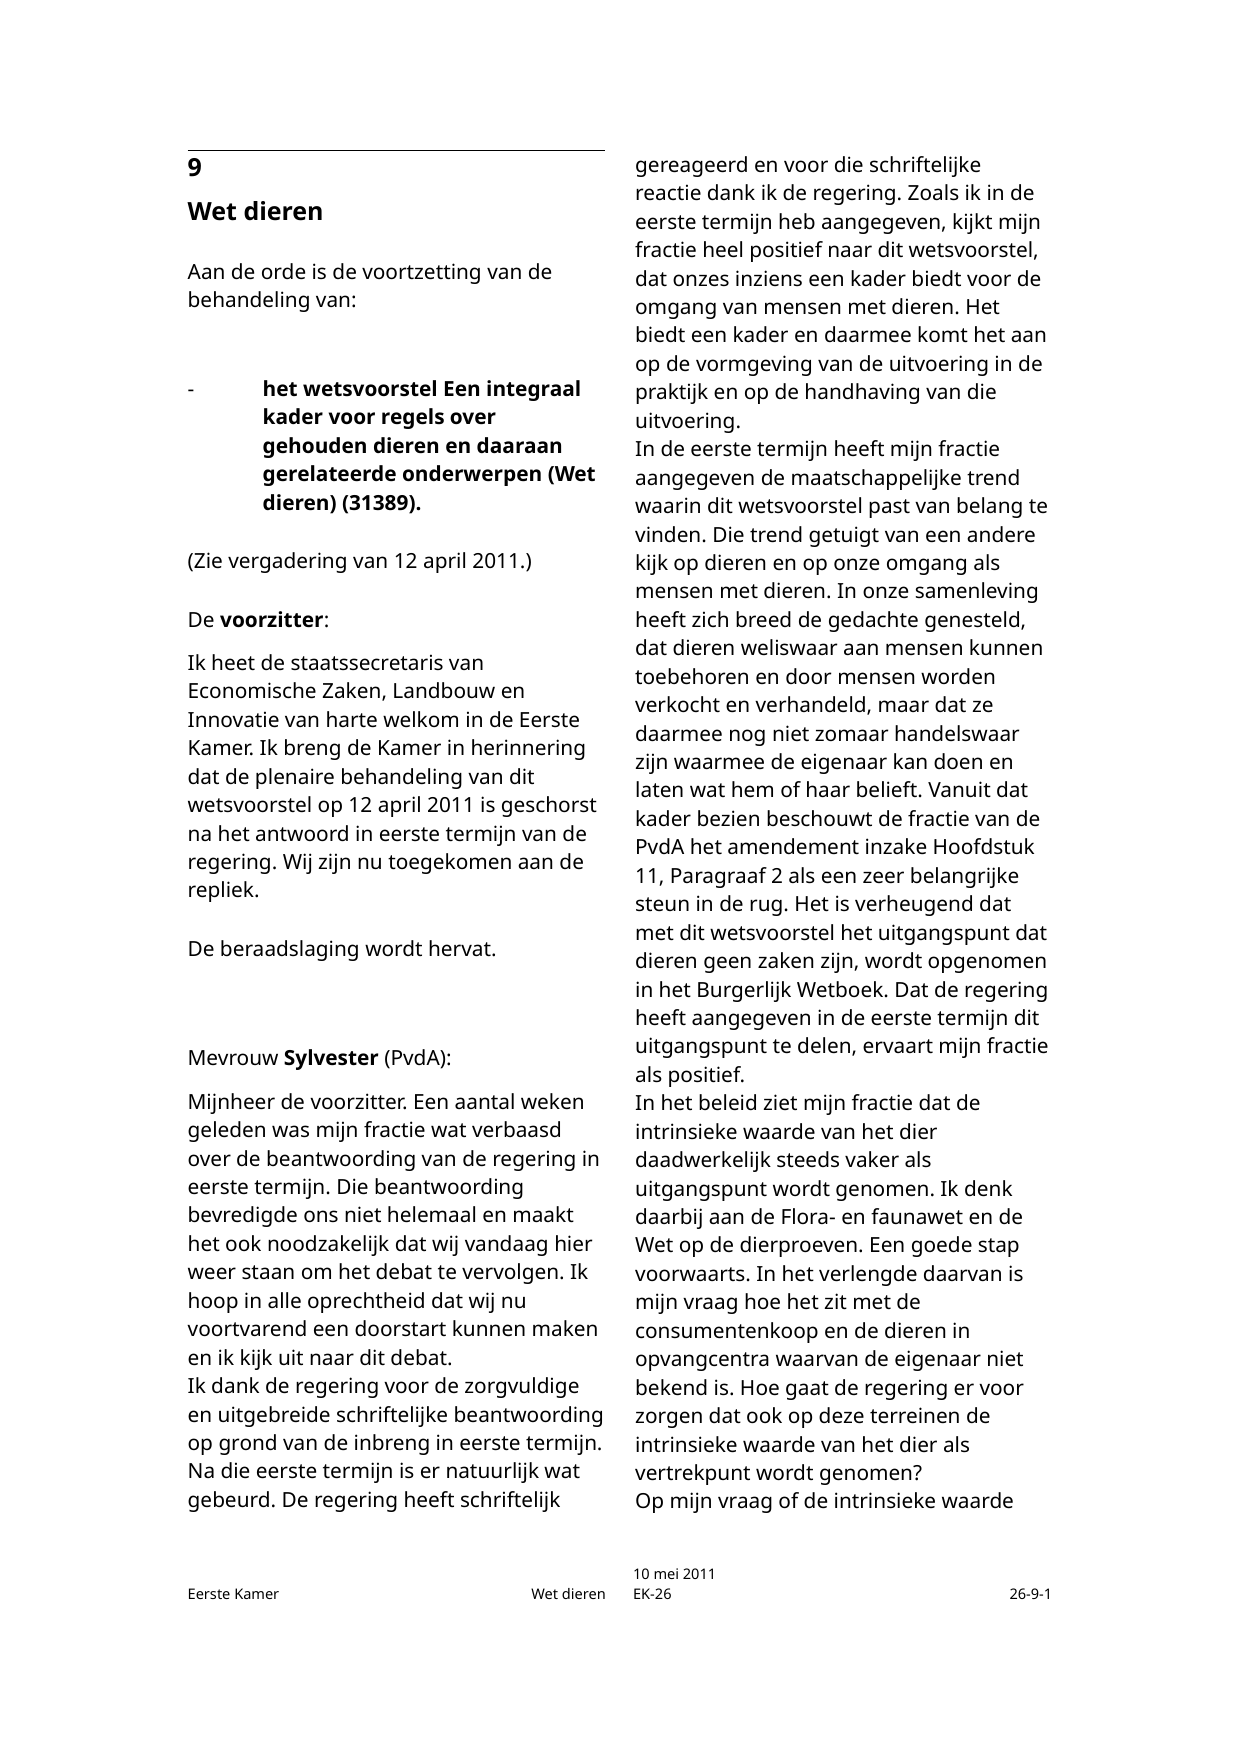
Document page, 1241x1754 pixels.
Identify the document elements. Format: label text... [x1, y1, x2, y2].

text Mevrouw Sylvester (PvdA): [187, 1043, 605, 1072]
text gereageerd en voor die schriftelijke reactie dank ik de regering. Zoals ik in de eerste termijn heb aangegeven, kijkt mijn fractie heel positief naar dit wetsvoorstel, dat onzes inziens een kader biedt voor de omgang van mensen met dieren. Het biedt een kader en daarmee komt het aan op de vormgeving van de uitvoering in de praktijk en op de handhaving van die uitvoering. [635, 150, 1053, 434]
text 9 [187, 151, 605, 184]
text  [187, 992, 605, 1021]
text In het beleid ziet mijn fractie dat de intrinsieke waarde van het dier daadwerkelijk steeds vaker als uitgangspunt wordt genomen. Ik denk daarbij aan de Flora- en faunawet en de Wet op de dierproeven. Een goede stap voorwaarts. In het verlengde daarvan is mijn vraag hoe het zit met de consumentenkoop en de dieren in opvangcentra waarvan de eigenaar niet bekend is. Hoe gaat de regering er voor zorgen dat ook op deze terreinen de intrinsieke waarde van het dier als vertrekpunt wordt genomen? [635, 1088, 1053, 1487]
text Op mijn vraag of de intrinsieke waarde [635, 1487, 1053, 1515]
text (Zie vergadering van 12 april 2011.) [187, 546, 605, 575]
text Ik heet de staatssecretaris van Economische Zaken, Landbouw en Innovatie van harte welkom in de Eerste Kamer. Ik breng de Kamer in herinnering dat de plenaire behandeling van dit wetsvoorstel op 12 april 2011 is geschorst na het antwoord in eerste termijn van de regering. Wij zijn nu toegekomen aan de repliek. [187, 648, 605, 904]
text In de eerste termijn heeft mijn fractie aangegeven de maatschappelijke trend waarin dit wetsvoorstel past van belang te vinden. Die trend getuigt van een andere kijk op dieren en op onze omgang als mensen met dieren. In onze samenleving heeft zich breed de gedachte genesteld, dat dieren weliswaar aan mensen kunnen toebehoren en door mensen worden verkocht en verhandeld, maar dat ze daarmee nog niet zomaar handelswaar zijn waarmee de eigenaar kan doen en laten wat hem of haar belieft. Vanuit dat kader bezien beschouwt de fractie van de PvdA het amendement inzake Hoofdstuk 11, Paragraaf 2 als een zeer belangrijke steun in de rug. Het is verheugend dat met dit wetsvoorstel het uitgangspunt dat dieren geen zaken zijn, wordt opgenomen in het Burgerlijk Wetboek. Dat de regering heeft aangegeven in de eerste termijn dit uitgangspunt te delen, ervaart mijn fractie als positief. [635, 434, 1053, 1088]
text De voorzitter: [187, 605, 605, 633]
text Mijnheer de voorzitter. Een aantal weken geleden was mijn fractie wat verbaasd over de beantwoording van de regering in eerste termijn. Die beantwoording bevredigde ons niet helemaal en maakt het ook noodzakelijk dat wij vandaag hier weer staan om het debat te vervolgen. Ik hoop in alle oprechtheid dat wij nu voortvarend een doorstart kunnen maken en ik kijk uit naar dit debat. [187, 1087, 605, 1371]
text Aan de orde is de voortzetting van de behandeling van: [187, 257, 605, 314]
list het wetsvoorstel Een integraal kader voor regels over gehouden dieren en daaraan gerelateerde onderwerpen (Wet dieren) (31389). [187, 374, 605, 516]
text De beraadslaging wordt hervat. [187, 934, 605, 962]
text Ik dank de regering voor de zorgvuldige en uitgebreide schriftelijke beantwoording op grond van de inbreng in eerste termijn. Na die eerste termijn is er natuurlijk wat gebeurd. De regering heeft schriftelijk [187, 1371, 605, 1513]
text Wet dieren [187, 193, 605, 227]
